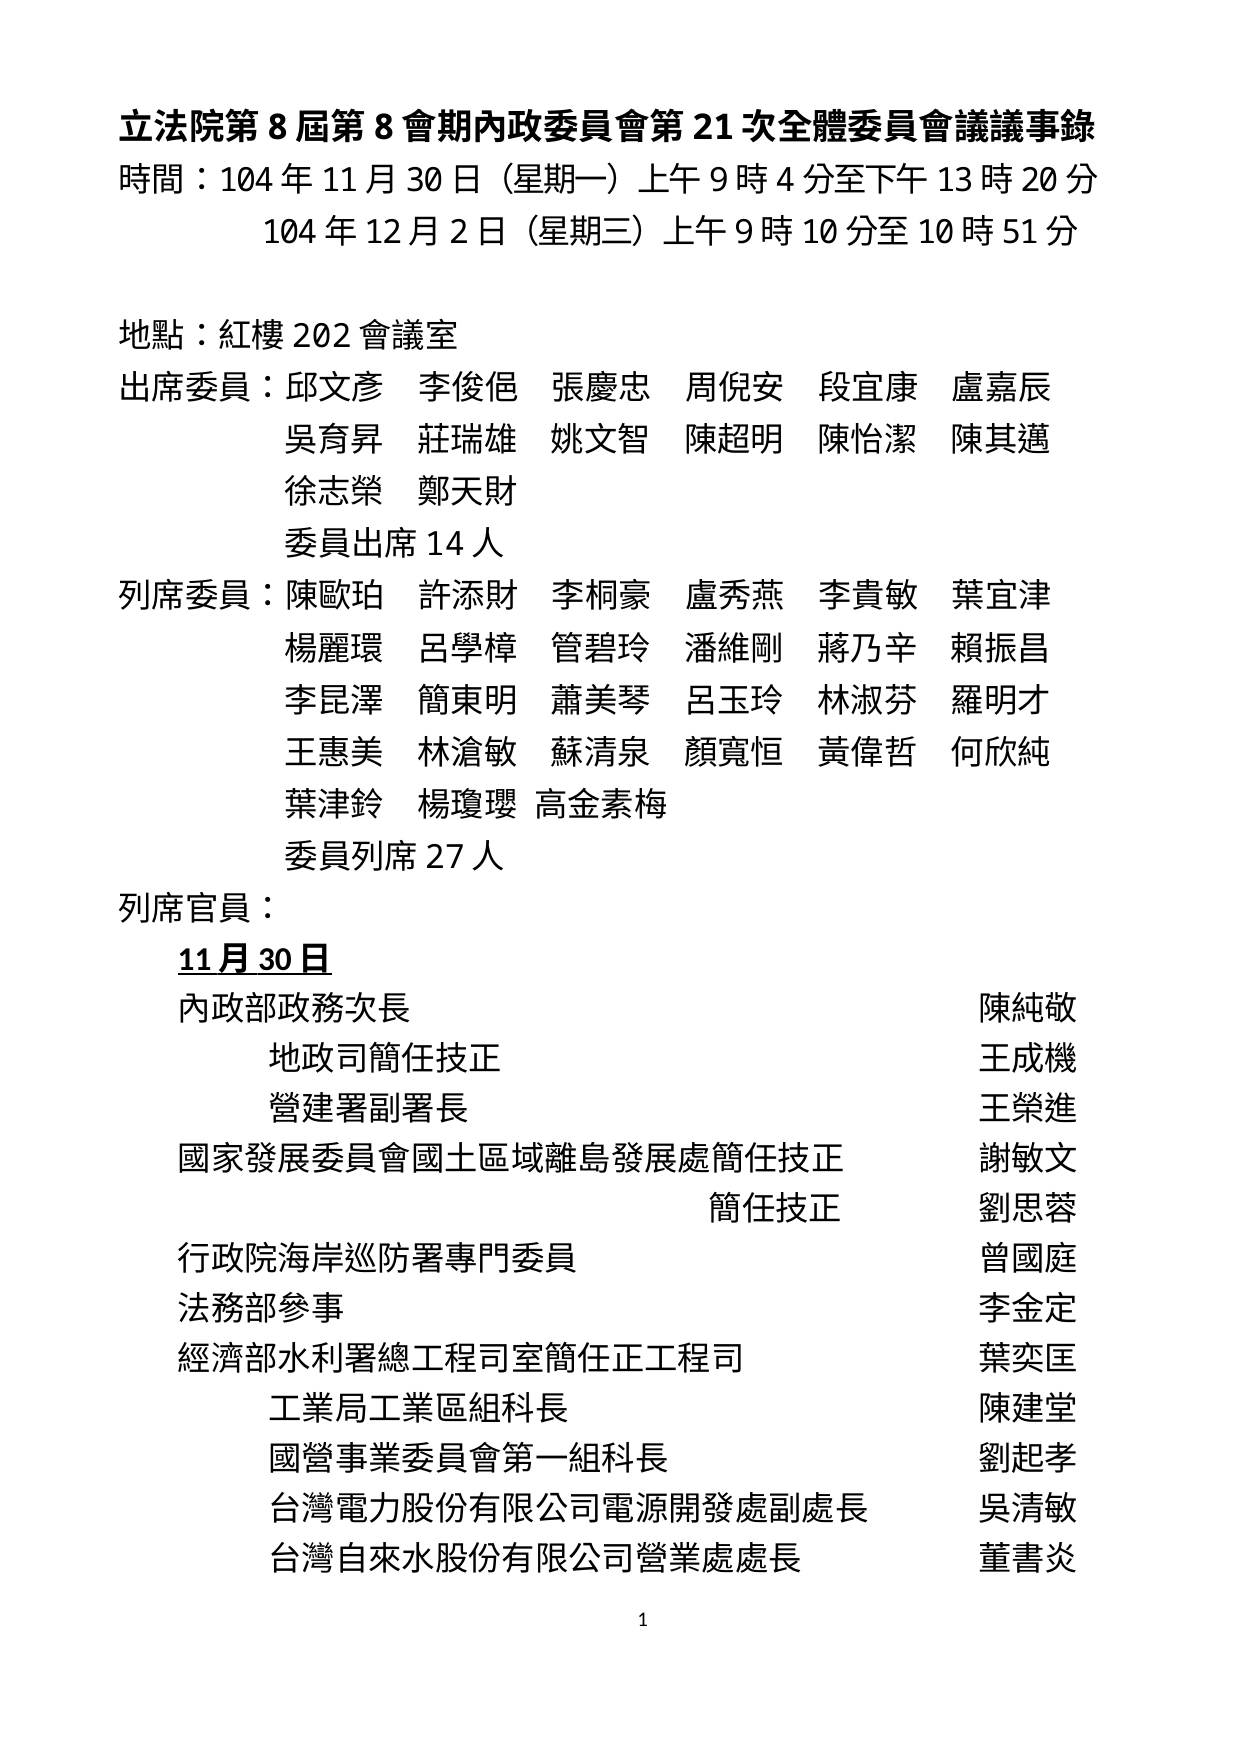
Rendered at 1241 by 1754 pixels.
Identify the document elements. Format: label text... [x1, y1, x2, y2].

text 立法院第8屆第8會期內政委員會第21次全體委員會議議事錄 [118, 97, 1167, 149]
text 台灣電力股份有限公司電源開發處副處長 吳清敏 [268, 1481, 1167, 1531]
text 地點：紅樓202會議室 [118, 306, 1167, 358]
text 法務部參事 李金定 [177, 1281, 1167, 1331]
text 列席官員： [118, 879, 1167, 931]
text 列席委員：陳歐珀 許添財 李桐豪 盧秀燕 李貴敏 葉宜津 楊麗環 呂學樟 管碧玲 潘維剛 蔣乃辛 賴振昌 李昆澤 簡東明 蕭美琴 呂玉玲 林淑芬 羅明才 王惠美 林滄敏 蘇清泉 顏寬恒 黃偉哲 何欣純 葉津鈴 楊瓊瓔 高金素梅 [118, 566, 1078, 827]
text 出席委員：邱文彥 李俊俋 張慶忠 周倪安 段宜康 盧嘉辰 吳育昇 莊瑞雄 姚文智 陳超明 陳怡潔 陳其邁 徐志榮 鄭天財 [118, 358, 1078, 514]
text 台灣自來水股份有限公司營業處處長 董書炎 [268, 1531, 1167, 1581]
text 國家發展委員會國土區域離島發展處簡任技正 謝敏文 [177, 1131, 1167, 1181]
text 委員列席27人 [284, 827, 1193, 879]
text 工業局工業區組科長 陳建堂 [268, 1381, 1167, 1431]
text 國營事業委員會第一組科長 劉起孝 [268, 1431, 1167, 1481]
text 經濟部水利署總工程司室簡任正工程司 葉奕匡 [177, 1331, 1167, 1381]
text 委員出席14人 [284, 514, 1193, 566]
text 11月30日 [177, 931, 1167, 981]
text 時間：104年11月30日（星期一）上午9時4分至下午13時20分 [118, 149, 1167, 202]
text 內政部政務次長 陳純敬 [177, 981, 1167, 1031]
text 行政院海岸巡防署專門委員 曾國庭 [177, 1231, 1167, 1281]
text 地政司簡任技正 王成機 [268, 1031, 1167, 1081]
text 104年12月2日（星期三）上午9時10分至10時51分 [118, 202, 1167, 254]
text 營建署副署長 王榮進 [268, 1081, 1167, 1131]
text 簡任技正 劉思蓉 [261, 1181, 1167, 1231]
